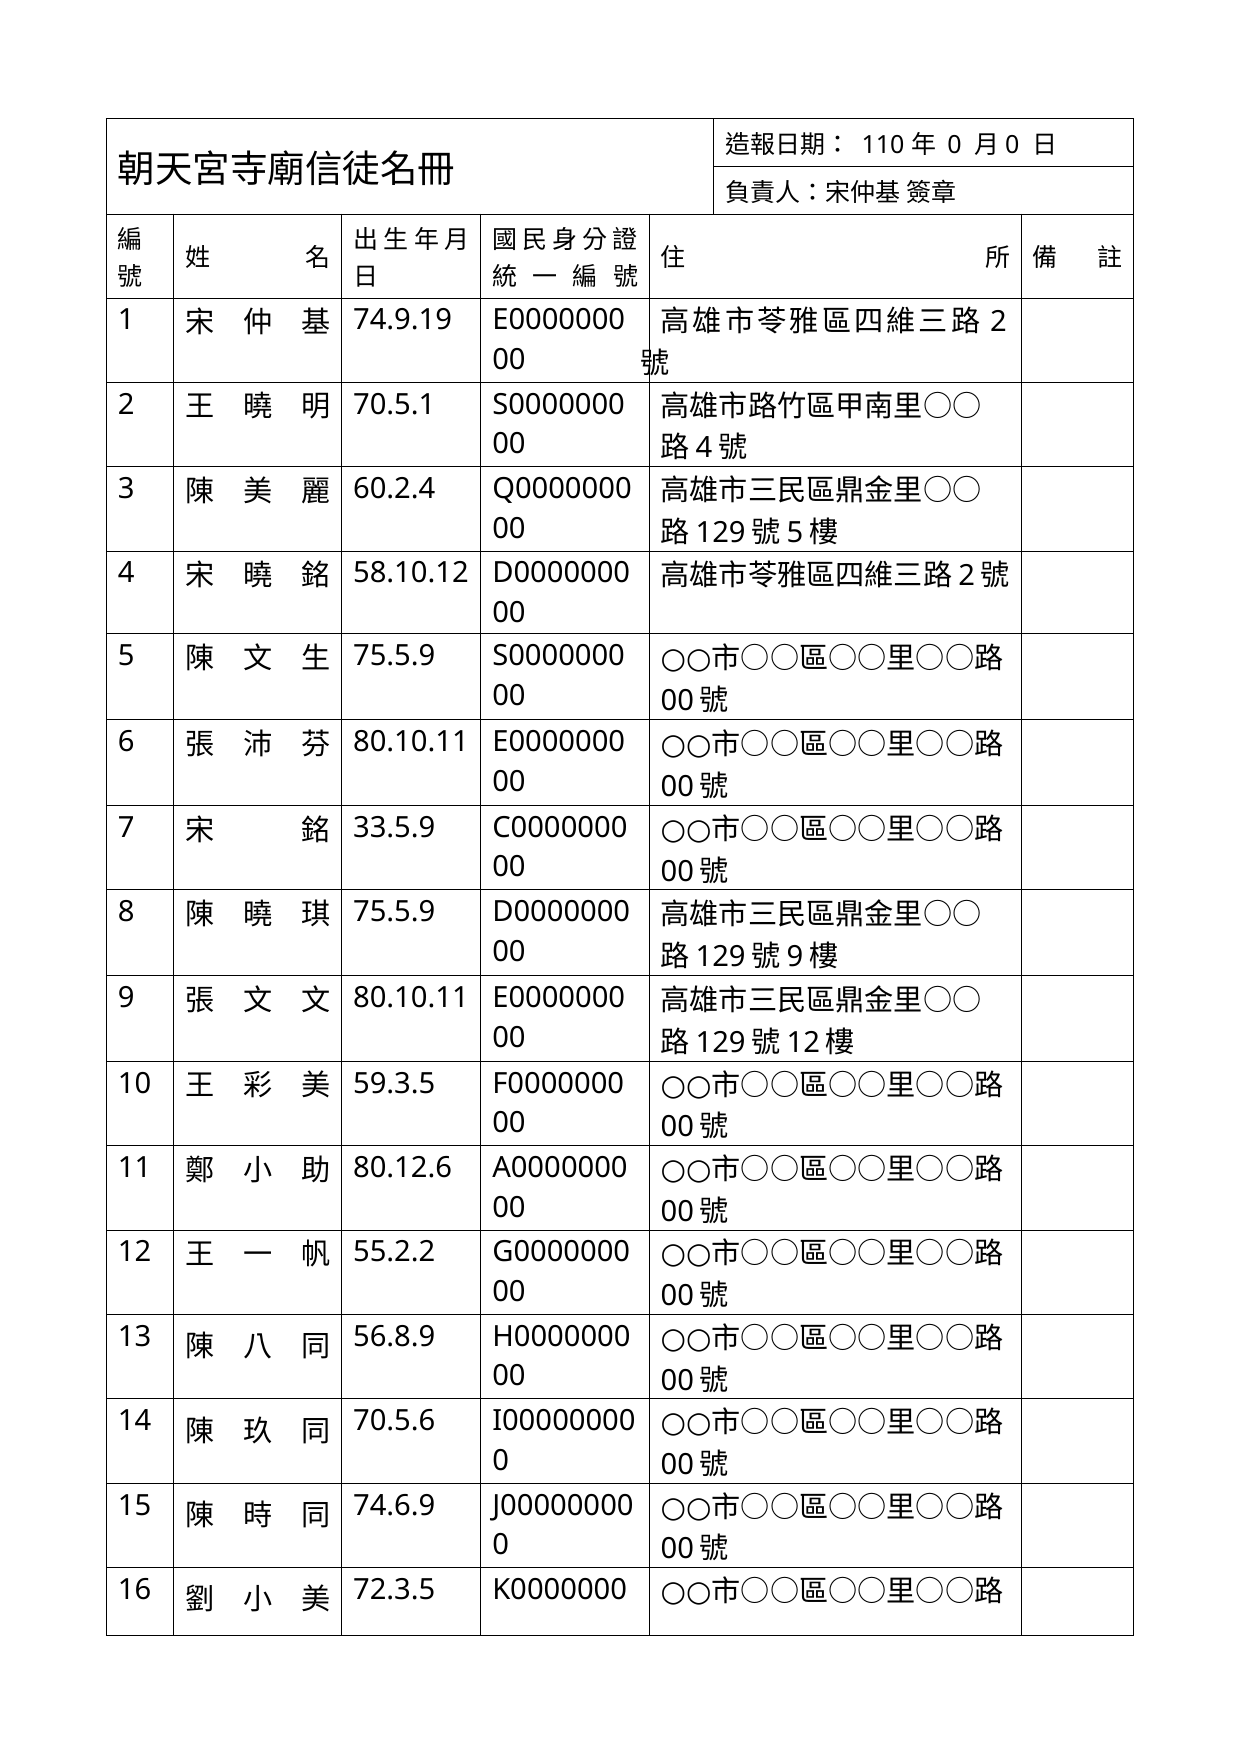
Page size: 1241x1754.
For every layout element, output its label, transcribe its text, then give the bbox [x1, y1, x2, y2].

table_cell 16 [107, 1568, 173, 1635]
table_cell [1022, 890, 1133, 975]
table_cell 58.10.12 [342, 552, 480, 633]
table_cell 3 [107, 467, 173, 551]
table_cell 12 [107, 1231, 173, 1314]
table_cell [1022, 552, 1133, 633]
table_cell I000000000 [481, 1399, 649, 1483]
table_cell [1022, 299, 1133, 382]
table_cell J000000000 [481, 1484, 649, 1567]
table_cell [1022, 720, 1133, 805]
table_cell E000000000 [481, 976, 649, 1061]
table_cell 2 [107, 383, 173, 466]
table_cell 陳美麗 [174, 467, 341, 551]
table_cell 高雄市苓雅區四維三路2號 [650, 552, 1021, 633]
table_cell H000000000 [481, 1315, 649, 1398]
table_cell 70.5.6 [342, 1399, 480, 1483]
table_cell 王彩美 [174, 1062, 341, 1145]
table_cell 陳文生 [174, 634, 341, 719]
table_cell [1022, 1568, 1133, 1635]
table_cell S000000000 [481, 634, 649, 719]
table_cell 33.5.9 [342, 806, 480, 889]
table_cell ○○市○○區○○里○○路00號 [650, 1062, 1021, 1145]
table_cell 55.2.2 [342, 1231, 480, 1314]
table_cell 56.8.9 [342, 1315, 480, 1398]
table_cell ○○市○○區○○里○○路00號 [650, 1484, 1021, 1567]
table_cell [1022, 1062, 1133, 1145]
table_cell Q000000000 [481, 467, 649, 551]
table_cell 劉小美 [174, 1568, 341, 1635]
table_cell [1022, 806, 1133, 889]
table_cell 5 [107, 634, 173, 719]
table_cell 8 [107, 890, 173, 975]
table_cell E000000000 [481, 720, 649, 805]
table_cell C000000000 [481, 806, 649, 889]
table_cell 姓名 [174, 215, 341, 297]
table_cell ○○市○○區○○里○○路00號 [650, 806, 1021, 889]
table_cell D000000000 [481, 890, 649, 975]
table_cell 國民身分證統一編號 [481, 215, 649, 297]
table_cell 75.5.9 [342, 890, 480, 975]
table_cell [1022, 1484, 1133, 1567]
table_cell 1 [107, 299, 173, 382]
table_cell 宋仲基 [174, 299, 341, 382]
table_cell 80.10.11 [342, 976, 480, 1061]
table_cell ○○市○○區○○里○○路00號 [650, 1231, 1021, 1314]
table_cell 15 [107, 1484, 173, 1567]
table_cell 王曉明 [174, 383, 341, 466]
table_cell [1022, 1231, 1133, 1314]
table_cell A000000000 [481, 1146, 649, 1229]
table_cell D000000000 [481, 552, 649, 633]
table_cell 高雄市三民區鼎金里○○路129號9樓 [650, 890, 1021, 975]
table_cell ○○市○○區○○里○○路00號 [650, 634, 1021, 719]
table_cell [1022, 634, 1133, 719]
table_cell 高雄市三民區鼎金里○○路129號12樓 [650, 976, 1021, 1061]
table_cell 75.5.9 [342, 634, 480, 719]
table_cell 陳玖同 [174, 1399, 341, 1483]
table_cell 出生年月日 [342, 215, 480, 297]
table_cell 高雄市三民區鼎金里○○路129號5樓 [650, 467, 1021, 551]
table_cell 陳八同 [174, 1315, 341, 1398]
table_cell S000000000 [481, 383, 649, 466]
table_cell E000000000 [481, 299, 649, 382]
table_header 朝天宮寺廟信徒名冊 [107, 119, 713, 213]
table_cell 74.6.9 [342, 1484, 480, 1567]
table_cell [1022, 383, 1133, 466]
table_cell 陳曉琪 [174, 890, 341, 975]
table_header 造報日期： 110 年 0 月 0 日 [714, 119, 1133, 166]
table_cell [1022, 1315, 1133, 1398]
table_cell 14 [107, 1399, 173, 1483]
table_cell F000000000 [481, 1062, 649, 1145]
table_cell ○○市○○區○○里○○路00號 [650, 1399, 1021, 1483]
table_cell 鄭小助 [174, 1146, 341, 1229]
table_cell [1022, 976, 1133, 1061]
table_cell 6 [107, 720, 173, 805]
table_cell 負責人：宋仲基 簽章 [714, 167, 1133, 213]
table_cell 張文文 [174, 976, 341, 1061]
table_cell 張沛芬 [174, 720, 341, 805]
table_cell 備註 [1022, 215, 1133, 297]
table_cell ○○市○○區○○里○○路00號 [650, 1315, 1021, 1398]
table_cell ○○市○○區○○里○○路00號 [650, 1146, 1021, 1229]
table_cell 9 [107, 976, 173, 1061]
table_cell 59.3.5 [342, 1062, 480, 1145]
table_cell 宋曉銘 [174, 552, 341, 633]
table_cell 高雄市苓雅區四維三路2號 [650, 299, 1021, 382]
table_cell [1022, 467, 1133, 551]
table_cell 72.3.5 [342, 1568, 480, 1635]
table_cell 11 [107, 1146, 173, 1229]
table_cell 住所 [650, 215, 1021, 297]
table_cell 7 [107, 806, 173, 889]
table_cell 13 [107, 1315, 173, 1398]
table_cell 80.12.6 [342, 1146, 480, 1229]
table_cell 陳時同 [174, 1484, 341, 1567]
table_cell 編號 [107, 215, 173, 297]
table_cell ○○市○○區○○里○○路00號 [650, 720, 1021, 805]
table_cell 宋銘 [174, 806, 341, 889]
table_cell 4 [107, 552, 173, 633]
table_cell ○○市○○區○○里○○路 [650, 1568, 1021, 1635]
table_cell G000000000 [481, 1231, 649, 1314]
table_cell 74.9.19 [342, 299, 480, 382]
table_cell 60.2.4 [342, 467, 480, 551]
table_cell [1022, 1399, 1133, 1483]
table_cell K0000000 [481, 1568, 649, 1635]
table_cell 高雄市路竹區甲南里○○路4號 [650, 383, 1021, 466]
table_cell 70.5.1 [342, 383, 480, 466]
table_cell [1022, 1146, 1133, 1229]
table_cell 80.10.11 [342, 720, 480, 805]
table_cell 王一帆 [174, 1231, 341, 1314]
table_cell 10 [107, 1062, 173, 1145]
